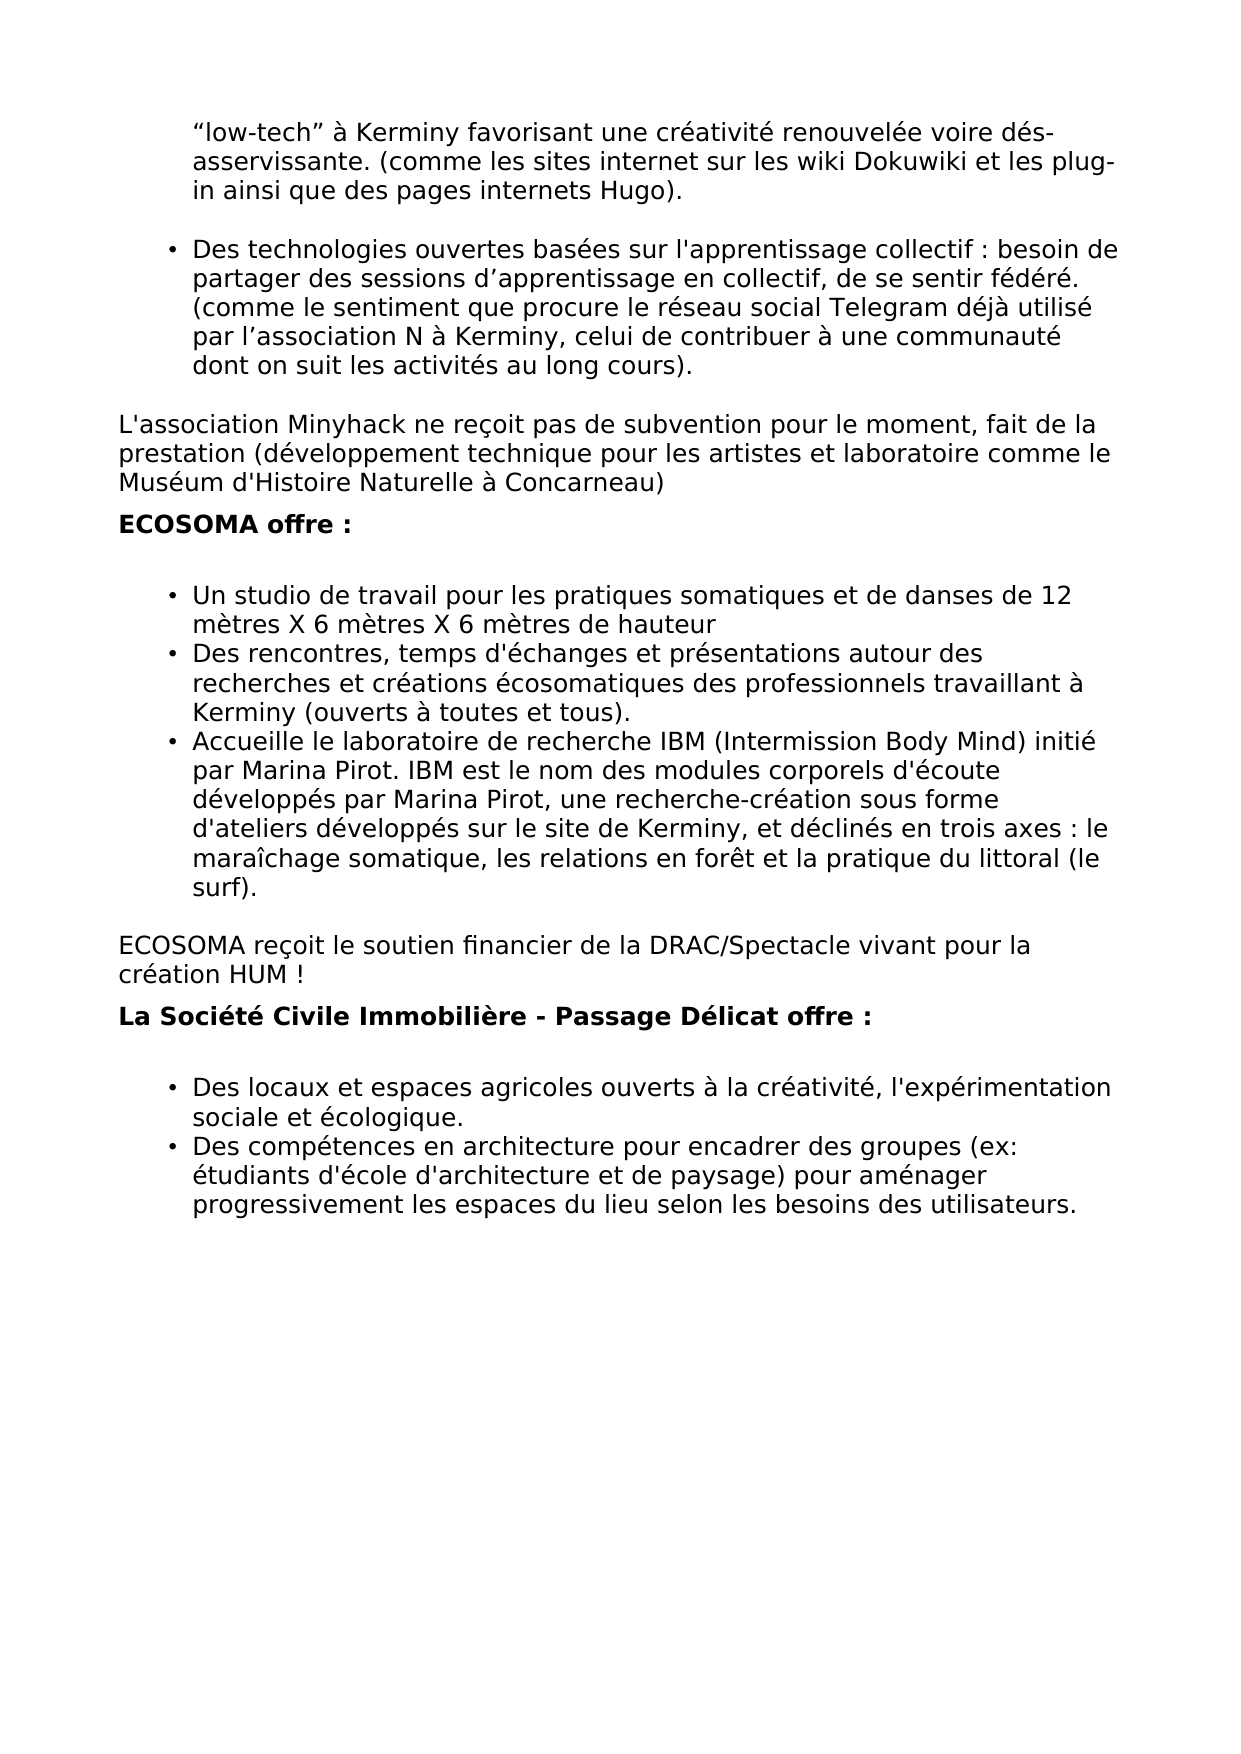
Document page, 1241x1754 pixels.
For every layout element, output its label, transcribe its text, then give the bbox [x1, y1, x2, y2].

list “low-tech” à Kerminy favorisant une créativité renouvelée voire dés-asservissante. (comme les sites internet sur les wiki Dokuwiki et les plug-in ainsi que des pages internets Hugo). [177, 118, 1122, 235]
list Des compétences en architecture pour encadrer des groupes (ex: étudiants d'école d'architecture et de paysage) pour aménager progressivement les espaces du lieu selon les besoins des utilisateurs. [177, 1132, 1122, 1219]
text La Société Civile Immobilière - Passage Délicat offre : [118, 1002, 1122, 1032]
text L'association Minyhack ne reçoit pas de subvention pour le moment, fait de la prestation (développement technique pour les artistes et laboratoire comme le Muséum d'Histoire Naturelle à Concarneau) [118, 410, 1122, 498]
list Accueille le laboratoire de recherche IBM (Intermission Body Mind) initié par Marina Pirot. IBM est le nom des modules corporels d'écoute développés par Marina Pirot, une recherche-création sous forme d'ateliers développés sur le site de Kerminy, et déclinés en trois axes : le maraîchage somatique, les relations en forêt et la pratique du littoral (le surf). [177, 727, 1122, 902]
list Des locaux et espaces agricoles ouverts à la créativité, l'expérimentation sociale et écologique. [177, 1073, 1122, 1132]
list Des technologies ouvertes basées sur l'apprentissage collectif : besoin de partager des sessions d’apprentissage en collectif, de se sentir fédéré. (comme le sentiment que procure le réseau social Telegram déjà utilisé par l’association N à Kerminy, celui de contribuer à une communauté dont on suit les activités au long cours). [177, 235, 1122, 381]
list Des rencontres, temps d'échanges et présentations autour des recherches et créations écosomatiques des professionnels travaillant à Kerminy (ouverts à toutes et tous). [177, 639, 1122, 727]
text ECOSOMA offre : [118, 510, 1122, 539]
list Un studio de travail pour les pratiques somatiques et de danses de 12 mètres X 6 mètres X 6 mètres de hauteur [177, 581, 1122, 639]
text ECOSOMA reçoit le soutien financier de la DRAC/Spectacle vivant pour la création HUM ! [118, 932, 1122, 990]
